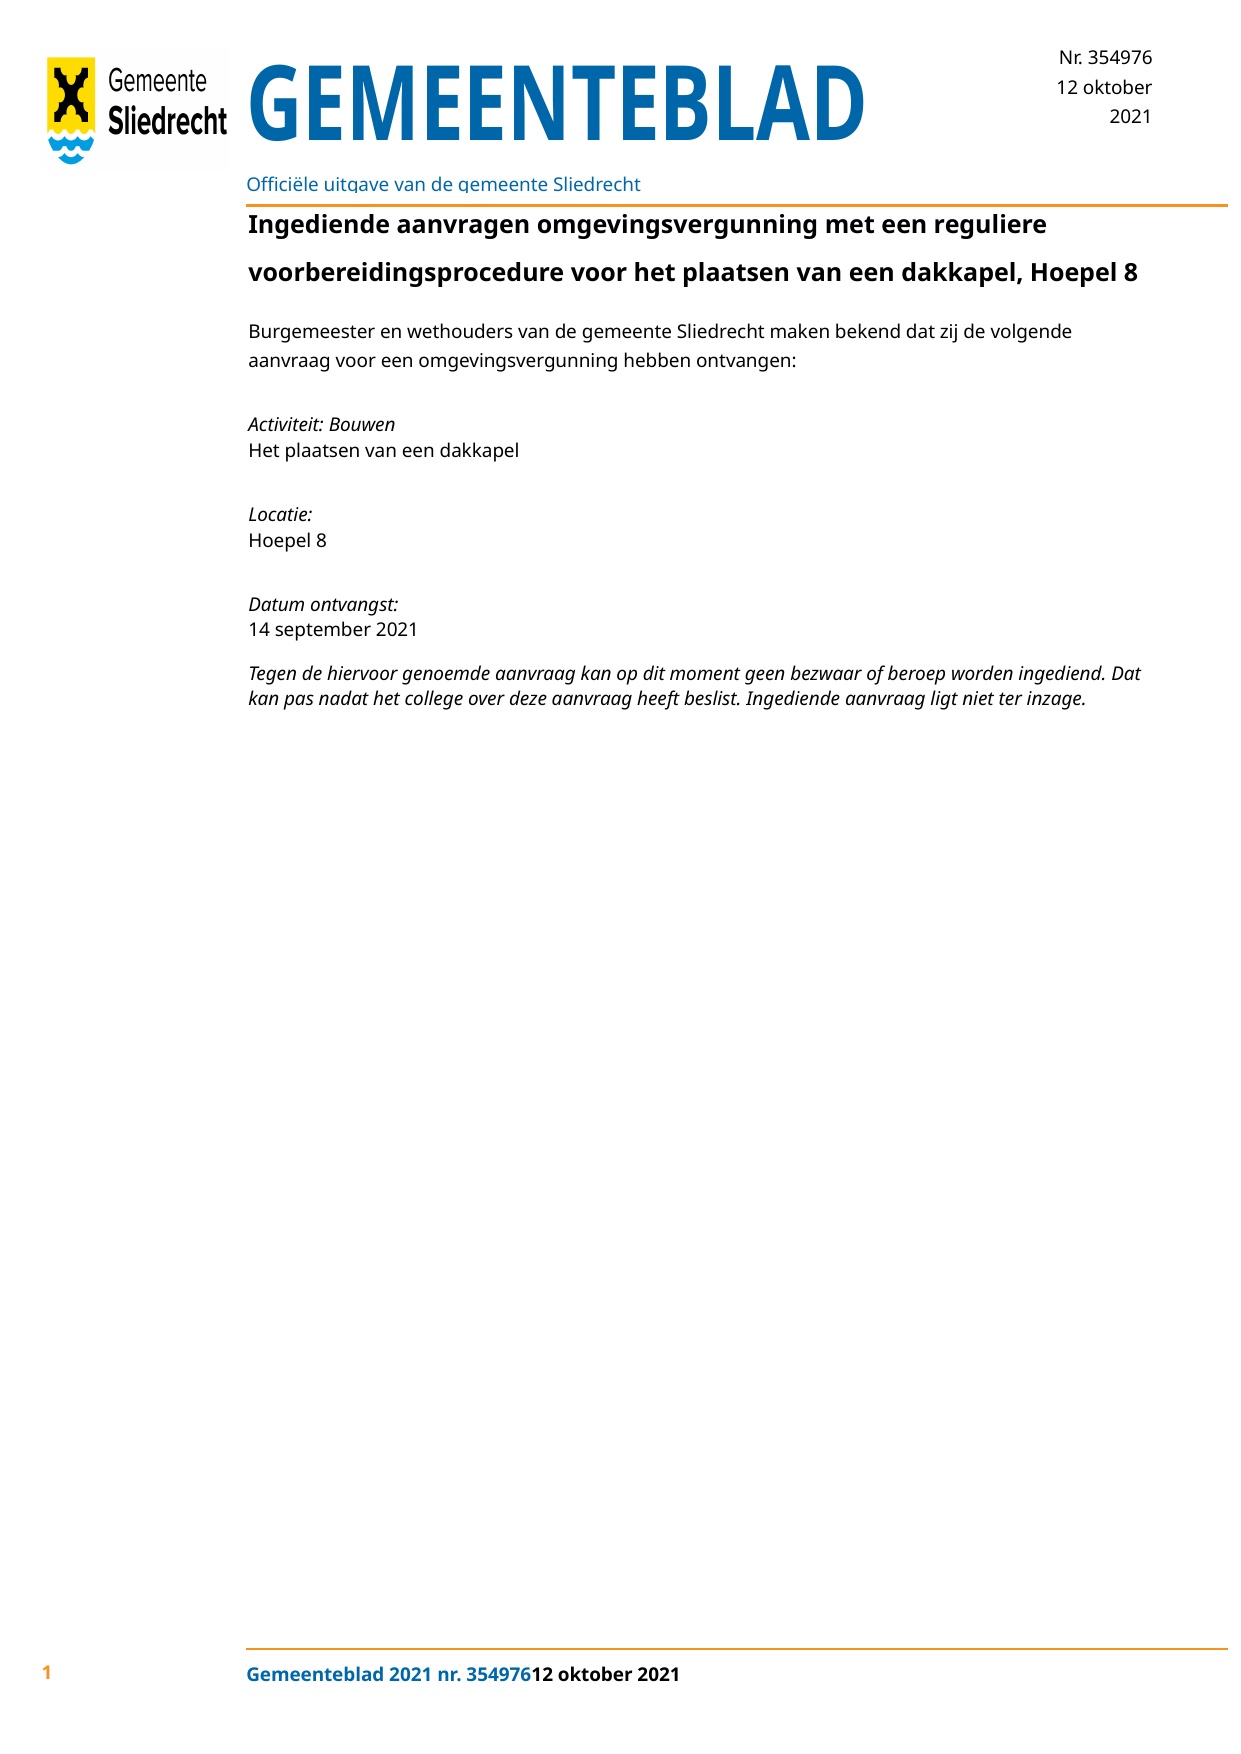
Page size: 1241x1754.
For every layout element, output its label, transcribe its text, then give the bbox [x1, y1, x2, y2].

text Ingediende aanvragen omgevingsvergunning met een reguliere voorbereidingsprocedure voor het plaatsen van een dakkapel, Hoepel 8 [248, 207, 1152, 288]
text Datum ontvangst: [248, 591, 1152, 617]
text Activiteit: Bouwen [248, 411, 1152, 437]
text Het plaatsen van een dakkapel [248, 437, 1152, 463]
text 14 september 2021 [248, 617, 1152, 642]
text Hoepel 8 [248, 527, 1152, 553]
picture [41, 47, 231, 172]
text Burgemeester en wethouders van de gemeente Sliedrecht maken bekend dat zij de volgende aanvraag voor een omgevingsvergunning hebben ontvangen: [248, 318, 1152, 373]
text Locatie: [248, 501, 1152, 527]
text Tegen de hiervoor genoemde aanvraag kan op dit moment geen bezwaar of beroep worden ingediend. Dat kan pas nadat het college over deze aanvraag heeft beslist. Ingediende aanvraag ligt niet ter inzage. [248, 660, 1152, 711]
